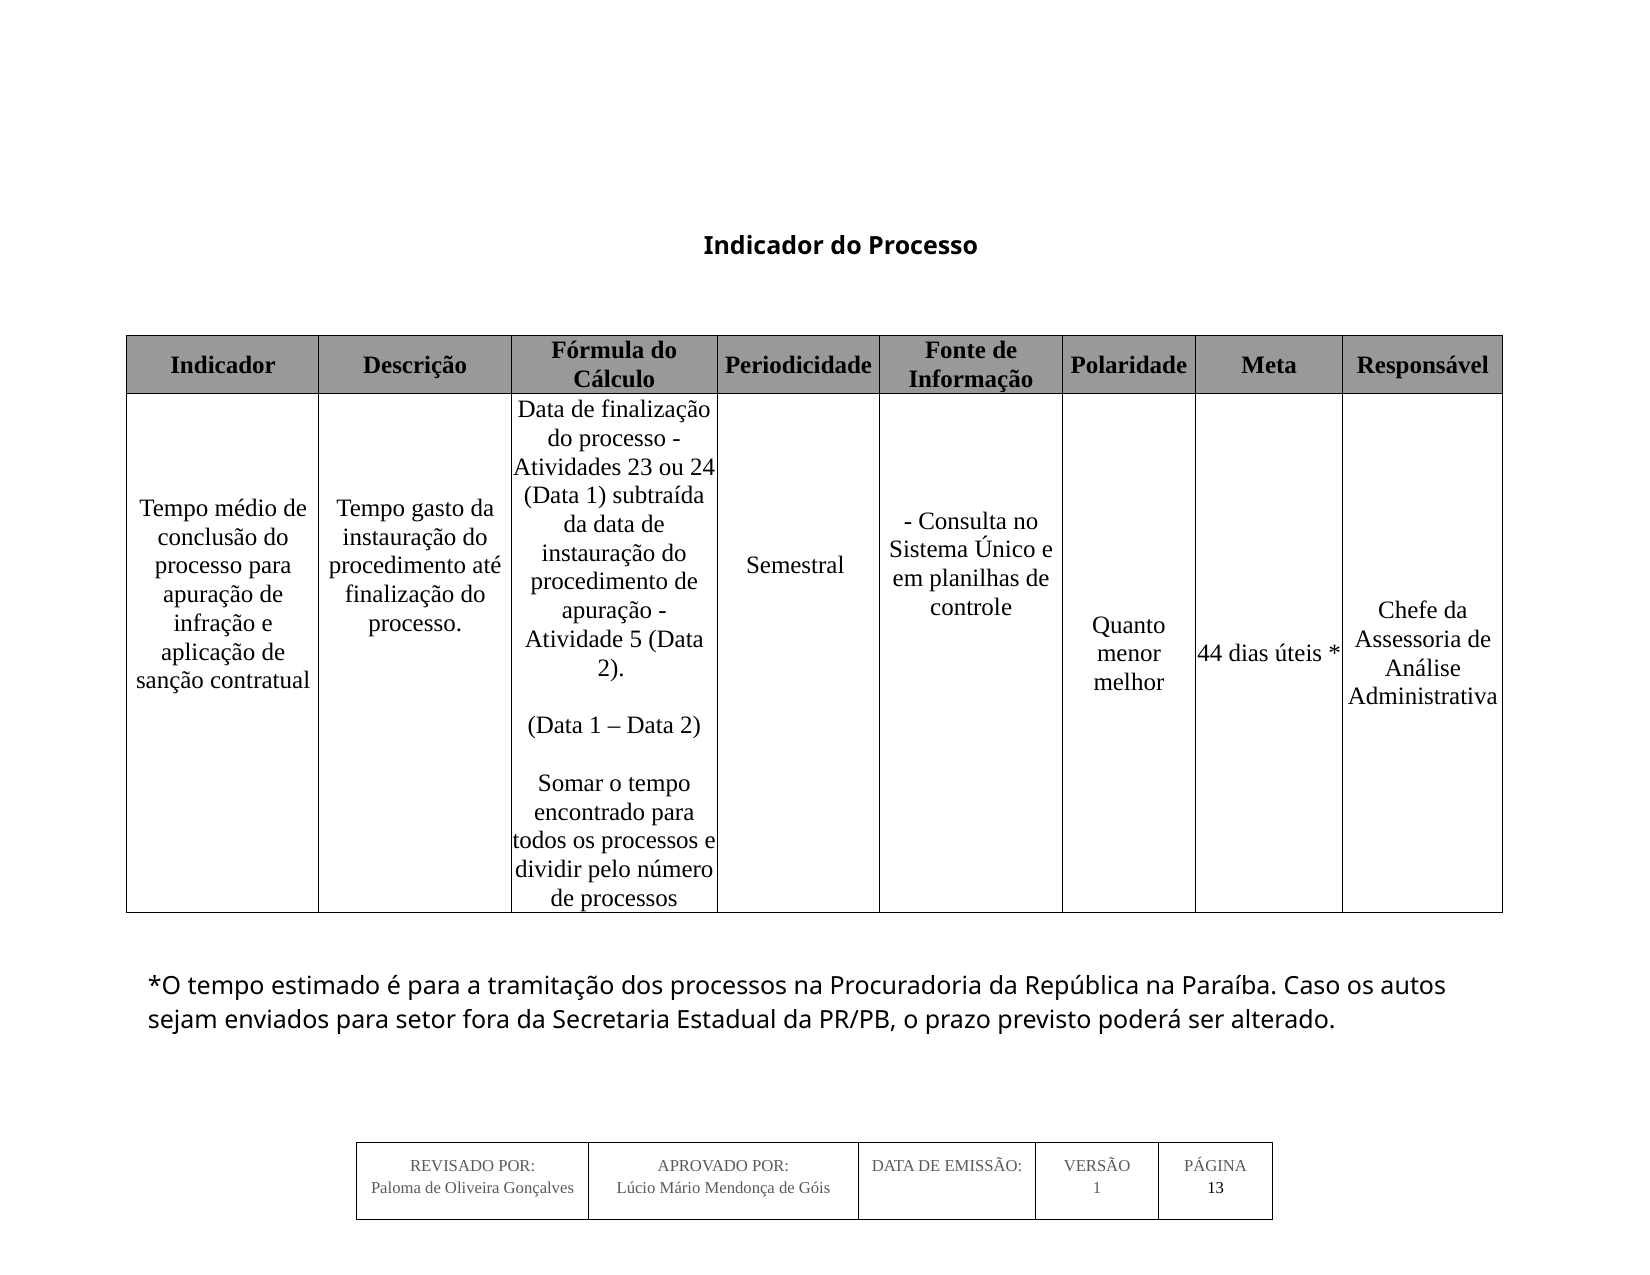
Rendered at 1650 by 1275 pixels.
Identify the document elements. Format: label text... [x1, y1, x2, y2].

table_cell Chefe da Assessoria de Análise Administrativa [1343, 394, 1502, 912]
table_cell Quanto menor melhor [1063, 394, 1195, 912]
table_cell 44 dias úteis * [1196, 394, 1342, 912]
table_cell Tempo gasto da instauração do procedimento até finalização do processo. [319, 394, 511, 912]
table_header Indicador [127, 336, 318, 393]
table_cell - Consulta no Sistema Único e em planilhas de controle [880, 394, 1062, 912]
table_header Fonte de Informação [880, 336, 1062, 393]
table_header Meta [1196, 336, 1342, 393]
table_cell Data de finalização do processo - Atividades 23 ou 24 (Data 1) subtraída da data de instauração do procedimento de apuração - Atividade 5 (Data 2). (Data 1 – Data 2) Somar o tempo encontrado para todos os processos e dividir pelo número de processos [512, 394, 717, 912]
table_header Fórmula do Cálculo [512, 336, 717, 393]
table_header Polaridade [1063, 336, 1195, 393]
table_cell Semestral [718, 394, 879, 912]
text *O tempo estimado é para a tramitação dos processos na Procuradoria da República na Paraíba. Caso os autos sejam enviados para setor fora da Secretaria Estadual da PR/PB, o prazo previsto poderá ser alterado. [148, 968, 1482, 1036]
subtitle Indicador do Processo [200, 228, 1482, 262]
table_cell Tempo médio de conclusão do processo para apuração de infração e aplicação de sanção contratual [127, 394, 318, 912]
table_header Responsável [1343, 336, 1502, 393]
table_header Periodicidade [718, 336, 879, 393]
table_header Descrição [319, 336, 511, 393]
